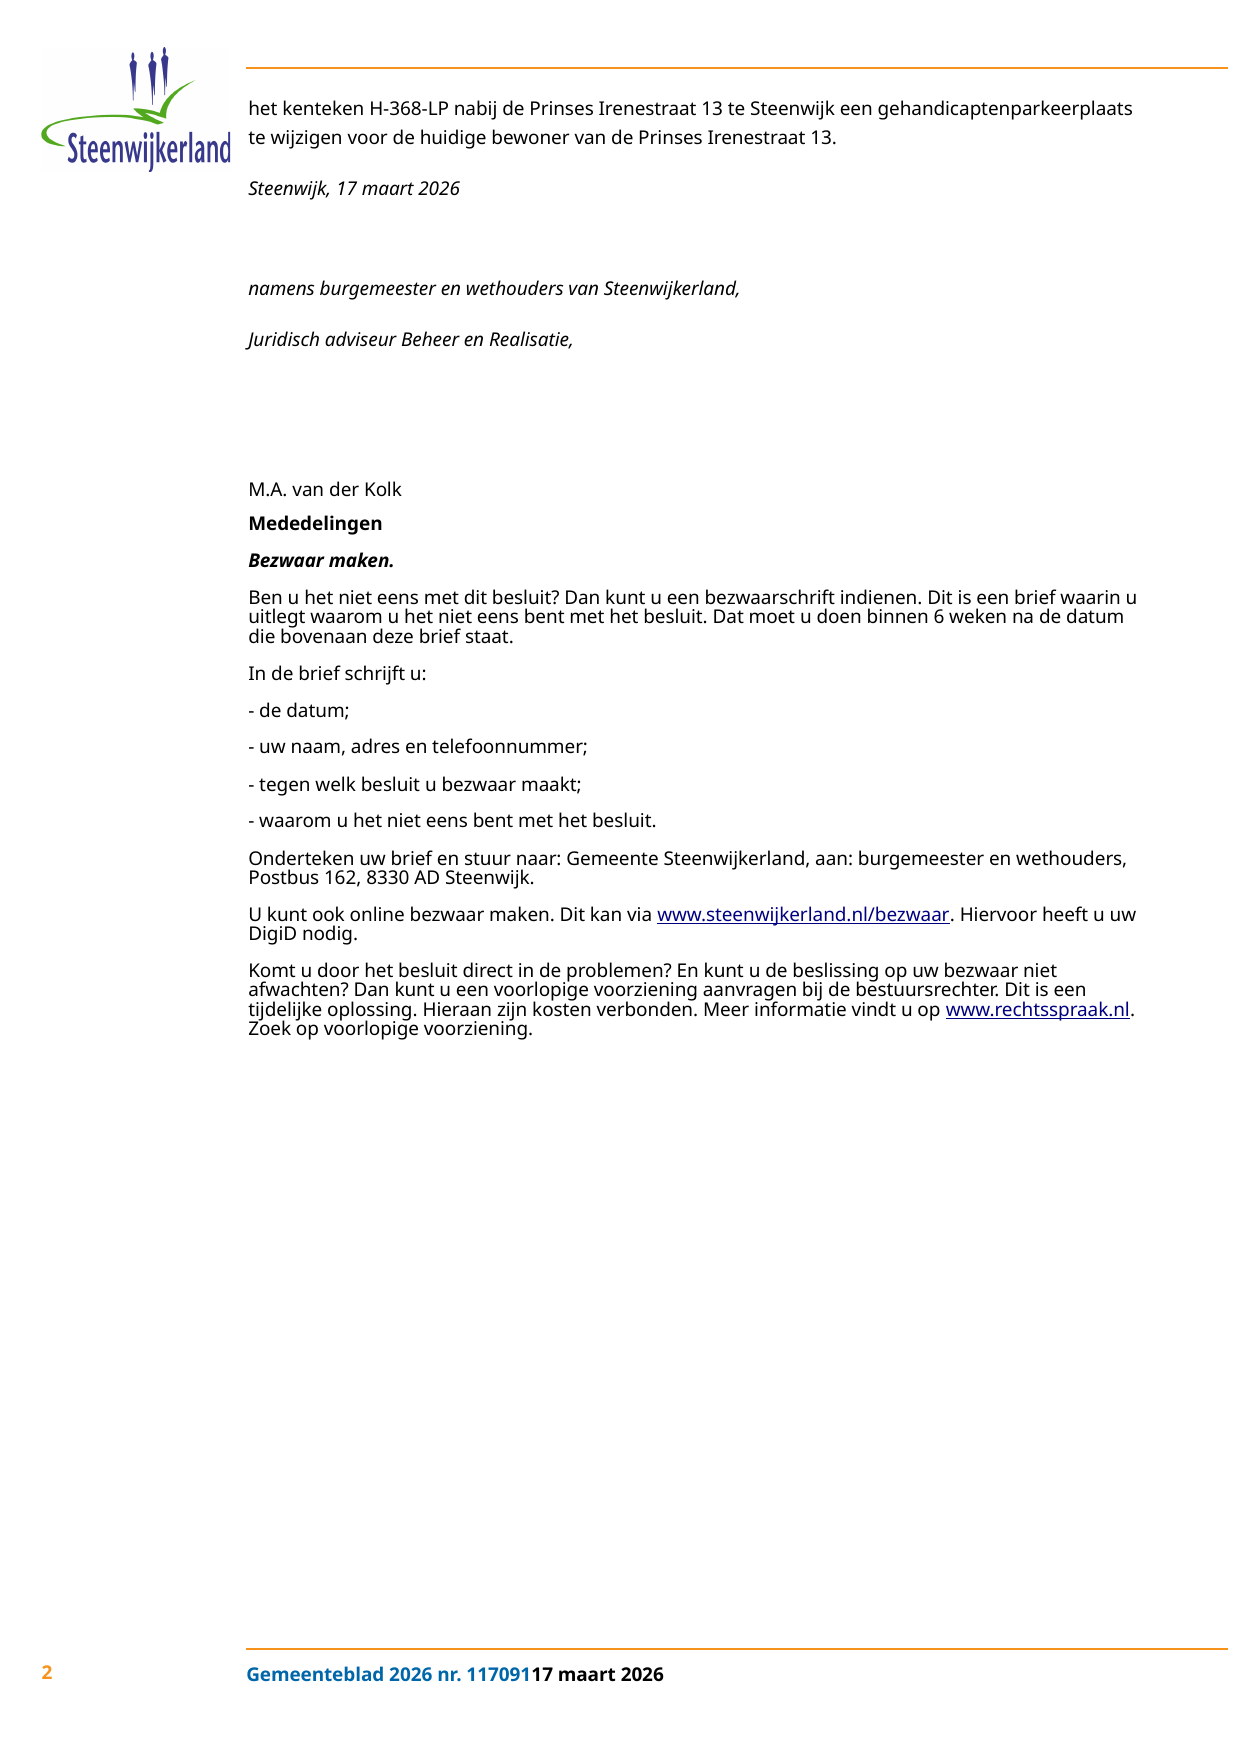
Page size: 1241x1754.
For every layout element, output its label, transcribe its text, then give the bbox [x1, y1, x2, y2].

text namens burgemeester en wethouders van Steenwijkerland, [248, 276, 1152, 301]
text M.A. van der Kolk [248, 476, 1152, 501]
text Ben u het niet eens met dit besluit? Dan kunt u een bezwaarschrift indienen. Dit is een brief waarin u uitlegt waarom u het niet eens bent met het besluit. Dat moet u doen binnen 6 weken na de datum die bovenaan deze brief staat. [248, 589, 1152, 647]
picture [41, 47, 231, 172]
text In de brief schrijft u: [248, 664, 1152, 684]
text - uw naam, adres en telefoonnummer; [248, 738, 1152, 758]
text - tegen welk besluit u bezwaar maakt; [248, 776, 1152, 795]
text Juridisch adviseur Beheer en Realisatie, [248, 326, 1152, 352]
text - de datum; [248, 702, 1152, 721]
text Steenwijk, 17 maart 2026 [248, 175, 1152, 201]
text het kenteken H-368-LP nabij de Prinses Irenestraat 13 te Steenwijk een gehandicaptenparkeerplaats te wijzigen voor de huidige bewoner van de Prinses Irenestraat 13. [248, 95, 1152, 150]
text Bezwaar maken. [248, 552, 1152, 571]
text - waarom u het niet eens bent met het besluit. [248, 812, 1152, 832]
text Komt u door het besluit direct in de problemen? En kunt u de beslissing op uw bezwaar niet afwachten? Dan kunt u een voorlopige voorziening aanvragen bij de bestuursrechter. Dit is een tijdelijke oplossing. Hieraan zijn kosten verbonden. Meer informatie vindt u op www.rechtsspraak.nl. Zoek op voorlopige voorziening. [248, 962, 1152, 1039]
text U kunt ook online bezwaar maken. Dit kan via www.steenwijkerland.nl/bezwaar. Hiervoor heeft u uw DigiD nodig. [248, 906, 1152, 944]
text Onderteken uw brief en stuur naar: Gemeente Steenwijkerland, aan: burgemeester en wethouders, Postbus 162, 8330 AD Steenwijk. [248, 849, 1152, 888]
text Mededelingen [248, 515, 1152, 534]
